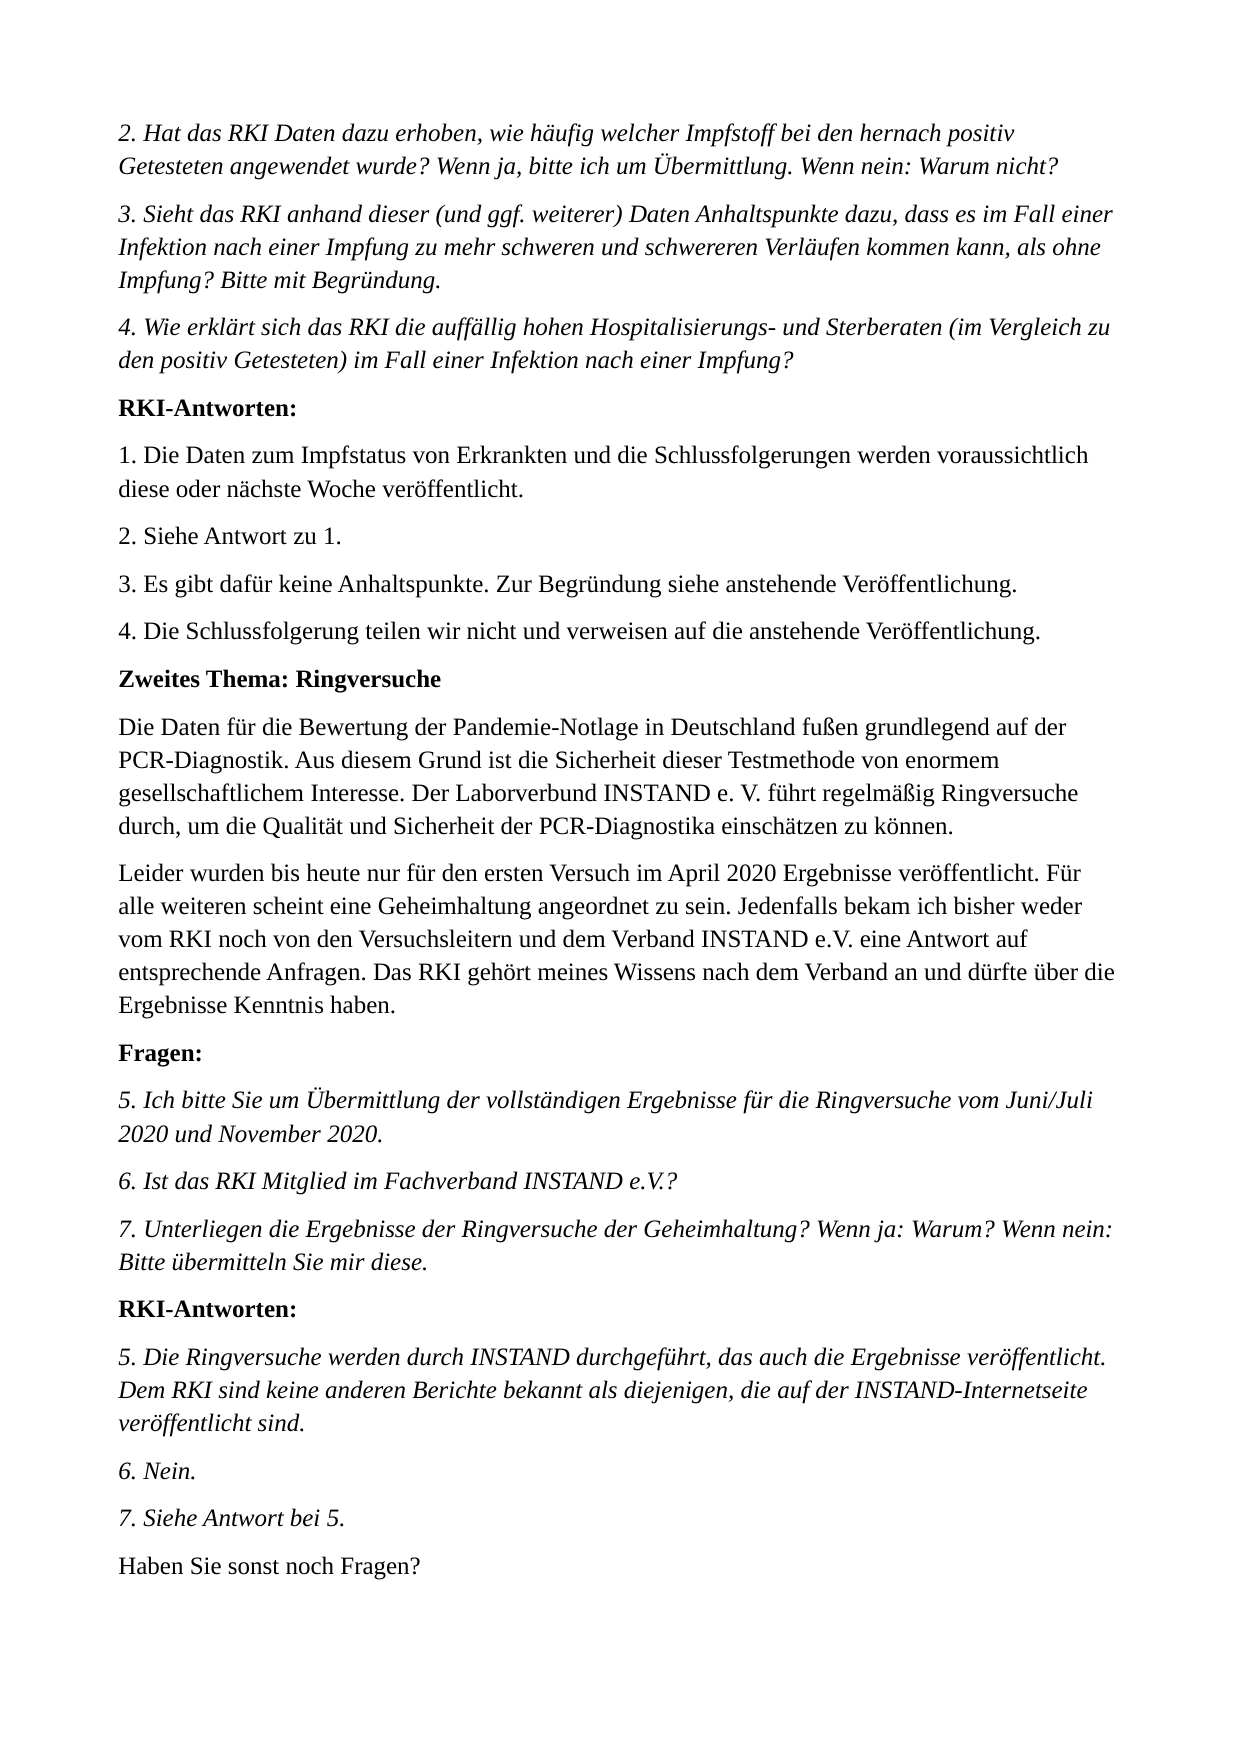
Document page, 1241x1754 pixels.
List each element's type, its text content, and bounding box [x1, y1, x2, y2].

text 6. Nein. [118, 1456, 1122, 1484]
text 4. Die Schlussfolgerung teilen wir nicht und verweisen auf die anstehende Veröffentlichung. [118, 616, 1122, 645]
text 2. Hat das RKI Daten dazu erhoben, wie häufig welcher Impfstoff bei den hernach positiv Getesteten angewendet wurde? Wenn ja, bitte ich um Übermittlung. Wenn nein: Warum nicht? [118, 118, 1122, 180]
text Die Daten für die Bewertung der Pandemie-Notlage in Deutschland fußen grundlegend auf der PCR-Diagnostik. Aus diesem Grund ist die Sicherheit dieser Testmethode von enormem gesellschaftlichem Interesse. Der Laborverbund INSTAND e. V. führt regelmäßig Ringversuche durch, um die Qualität und Sicherheit der PCR-Diagnostika einschätzen zu können. [118, 712, 1122, 839]
text 5. Ich bitte Sie um Übermittlung der vollständigen Ergebnisse für die Ringversuche vom Juni/Juli 2020 und November 2020. [118, 1086, 1122, 1147]
text Leider wurden bis heute nur für den ersten Versuch im April 2020 Ergebnisse veröffentlicht. Für alle weiteren scheint eine Geheimhaltung angeordnet zu sein. Jedenfalls bekam ich bisher weder vom RKI noch von den Versuchsleitern und dem Verband INSTAND e.V. eine Antwort auf entsprechende Anfragen. Das RKI gehört meines Wissens nach dem Verband an und dürfte über die Ergebnisse Kenntnis haben. [118, 858, 1122, 1019]
text 1. Die Daten zum Impfstatus von Erkrankten und die Schlussfolgerungen werden voraussichtlich diese oder nächste Woche veröffentlicht. [118, 441, 1122, 502]
text Haben Sie sonst noch Fragen? [118, 1551, 1122, 1580]
text 7. Unterliegen die Ergebnisse der Ringversuche der Geheimhaltung? Wenn ja: Warum? Wenn nein: Bitte übermitteln Sie mir diese. [118, 1214, 1122, 1276]
text 3. Sieht das RKI anhand dieser (und ggf. weiterer) Daten Anhaltspunkte dazu, dass es im Fall einer Infektion nach einer Impfung zu mehr schweren und schwereren Verläufen kommen kann, als ohne Impfung? Bitte mit Begründung. [118, 199, 1122, 293]
text 7. Siehe Antwort bei 5. [118, 1503, 1122, 1532]
text Fragen: [118, 1038, 1122, 1067]
text 2. Siehe Antwort zu 1. [118, 521, 1122, 550]
text 5. Die Ringversuche werden durch INSTAND durchgeführt, das auch die Ergebnisse veröffentlicht. Dem RKI sind keine anderen Berichte bekannt als diejenigen, die auf der INSTAND-Internetseite veröffentlicht sind. [118, 1342, 1122, 1437]
text Zweites Thema: Ringversuche [118, 664, 1122, 693]
text RKI-Antworten: [118, 393, 1122, 422]
text 3. Es gibt dafür keine Anhaltspunkte. Zur Begründung siehe anstehende Veröffentlichung. [118, 569, 1122, 598]
text RKI-Antworten: [118, 1294, 1122, 1323]
text 6. Ist das RKI Mitglied im Fachverband INSTAND e.V.? [118, 1166, 1122, 1195]
text 4. Wie erklärt sich das RKI die auffällig hohen Hospitalisierungs- und Sterberaten (im Vergleich zu den positiv Getesteten) im Fall einer Infektion nach einer Impfung? [118, 312, 1122, 374]
